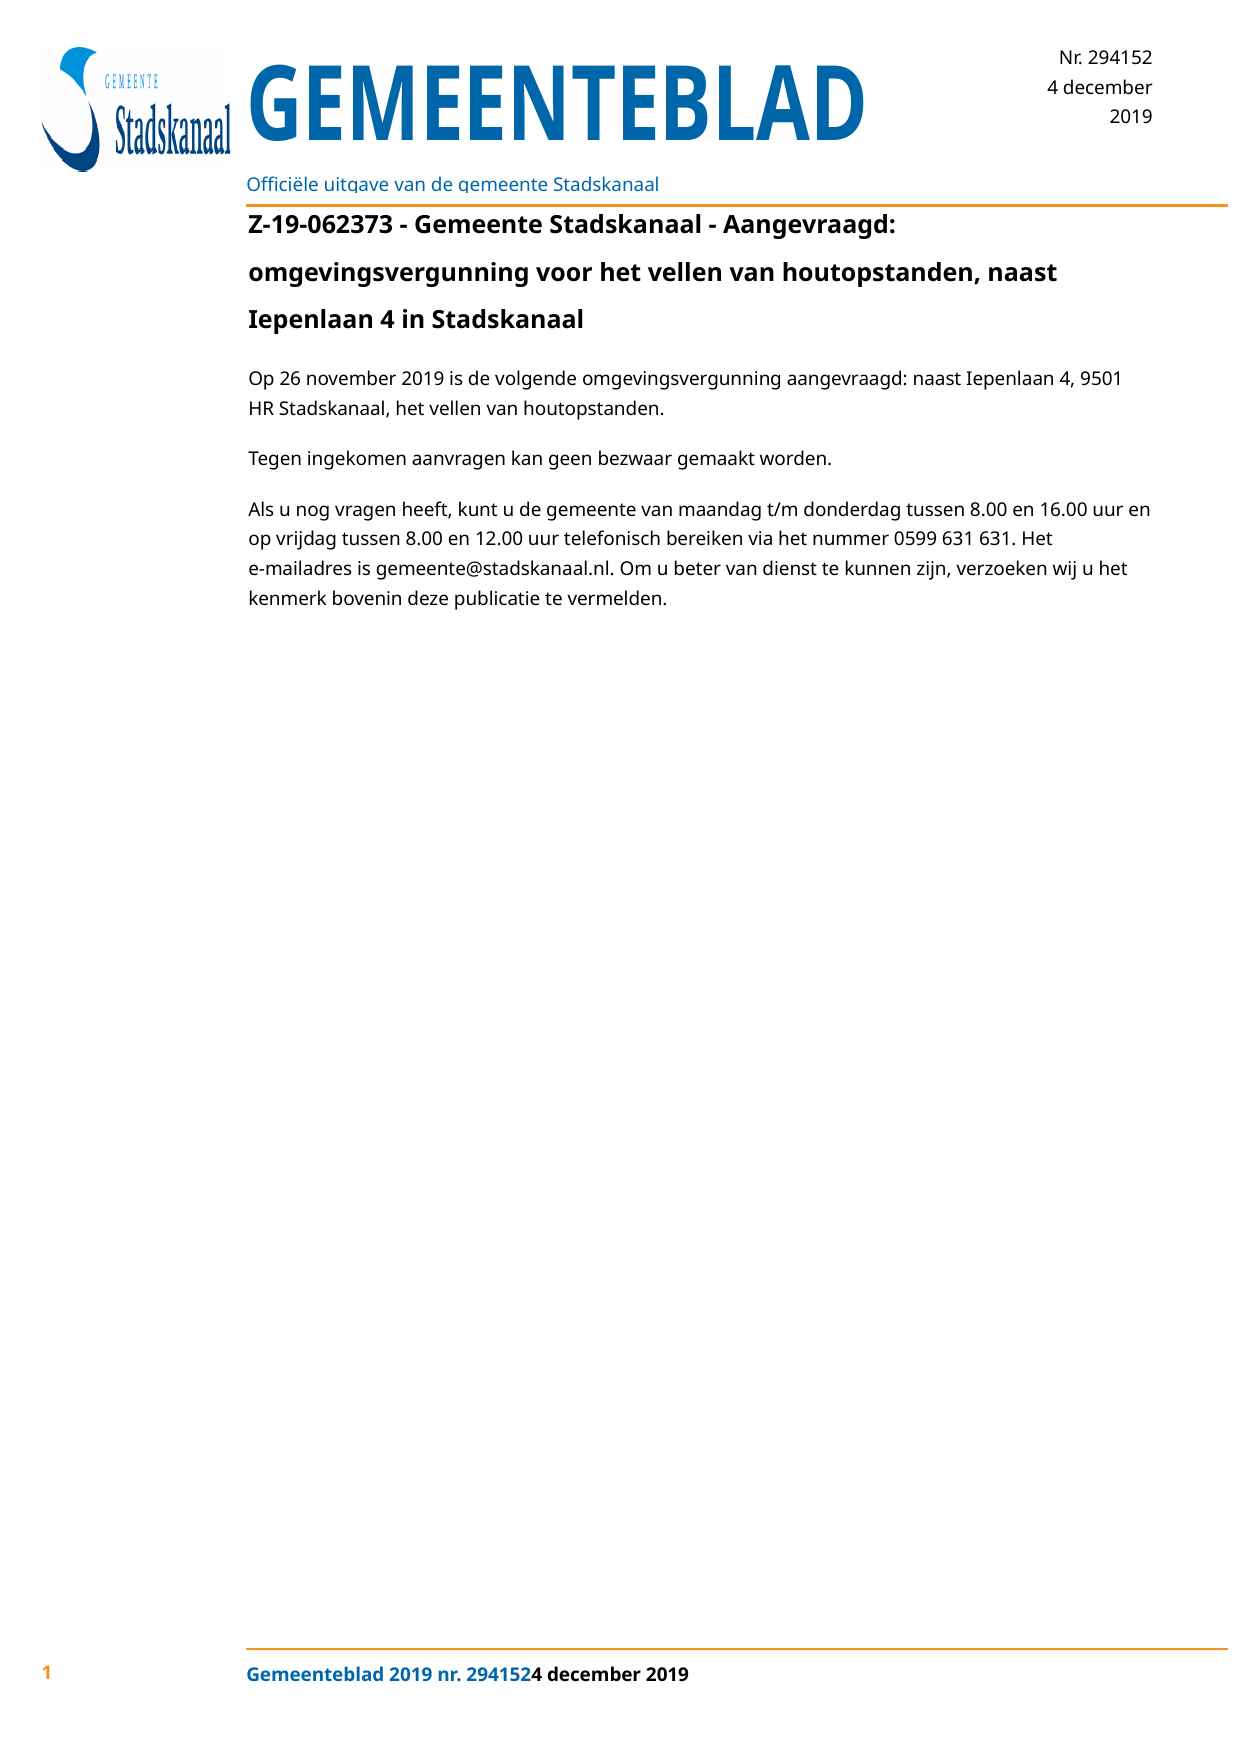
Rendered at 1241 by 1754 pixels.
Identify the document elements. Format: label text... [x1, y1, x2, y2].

text Op 26 november 2019 is de volgende omgevingsvergunning aangevraagd: naast Iepenlaan 4, 9501 HR Stadskanaal, het vellen van houtopstanden. [248, 366, 1152, 421]
text Als u nog vragen heeft, kunt u de gemeente van maandag t/m donderdag tussen 8.00 en 16.00 uur en op vrijdag tussen 8.00 en 12.00 uur telefonisch bereiken via het nummer 0599 631 631. Het e‑mailadres is gemeente@stadskanaal.nl. Om u beter van dienst te kunnen zijn, verzoeken wij u het kenmerk bovenin deze publicatie te vermelden. [248, 496, 1152, 610]
text Z-19-062373 - Gemeente Stadskanaal - Aangevraagd: omgevingsvergunning voor het vellen van houtopstanden, naast Iepenlaan 4 in Stadskanaal [248, 207, 1152, 336]
picture [41, 47, 231, 172]
text Tegen ingekomen aanvragen kan geen bezwaar gemaakt worden. [248, 446, 1152, 471]
